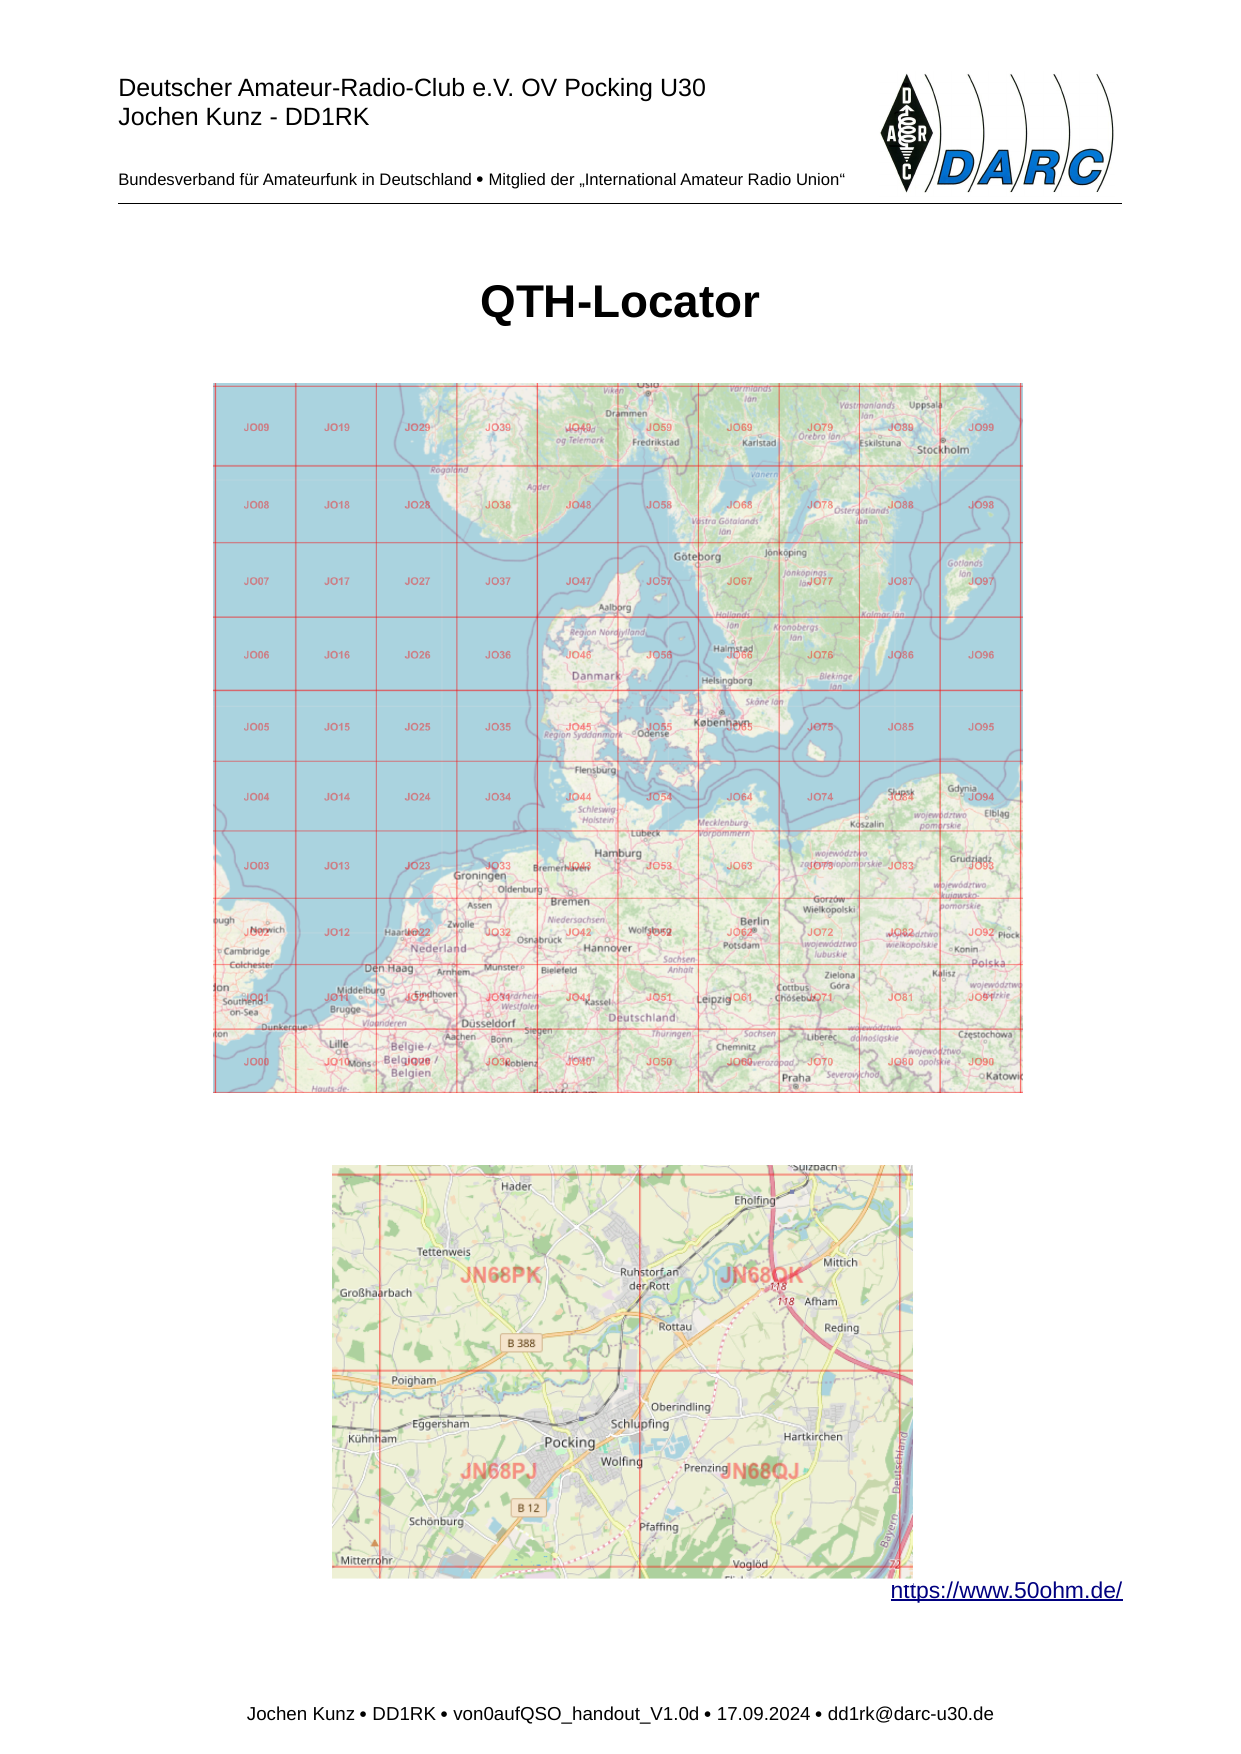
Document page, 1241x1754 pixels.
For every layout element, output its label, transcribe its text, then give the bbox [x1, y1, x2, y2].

picture [213, 383, 1023, 1093]
picture [332, 1165, 913, 1585]
list https://www.50ohm.de/ [156, 1577, 1122, 1603]
picture [879, 71, 1115, 197]
text QTH-Locator [118, 275, 1122, 327]
